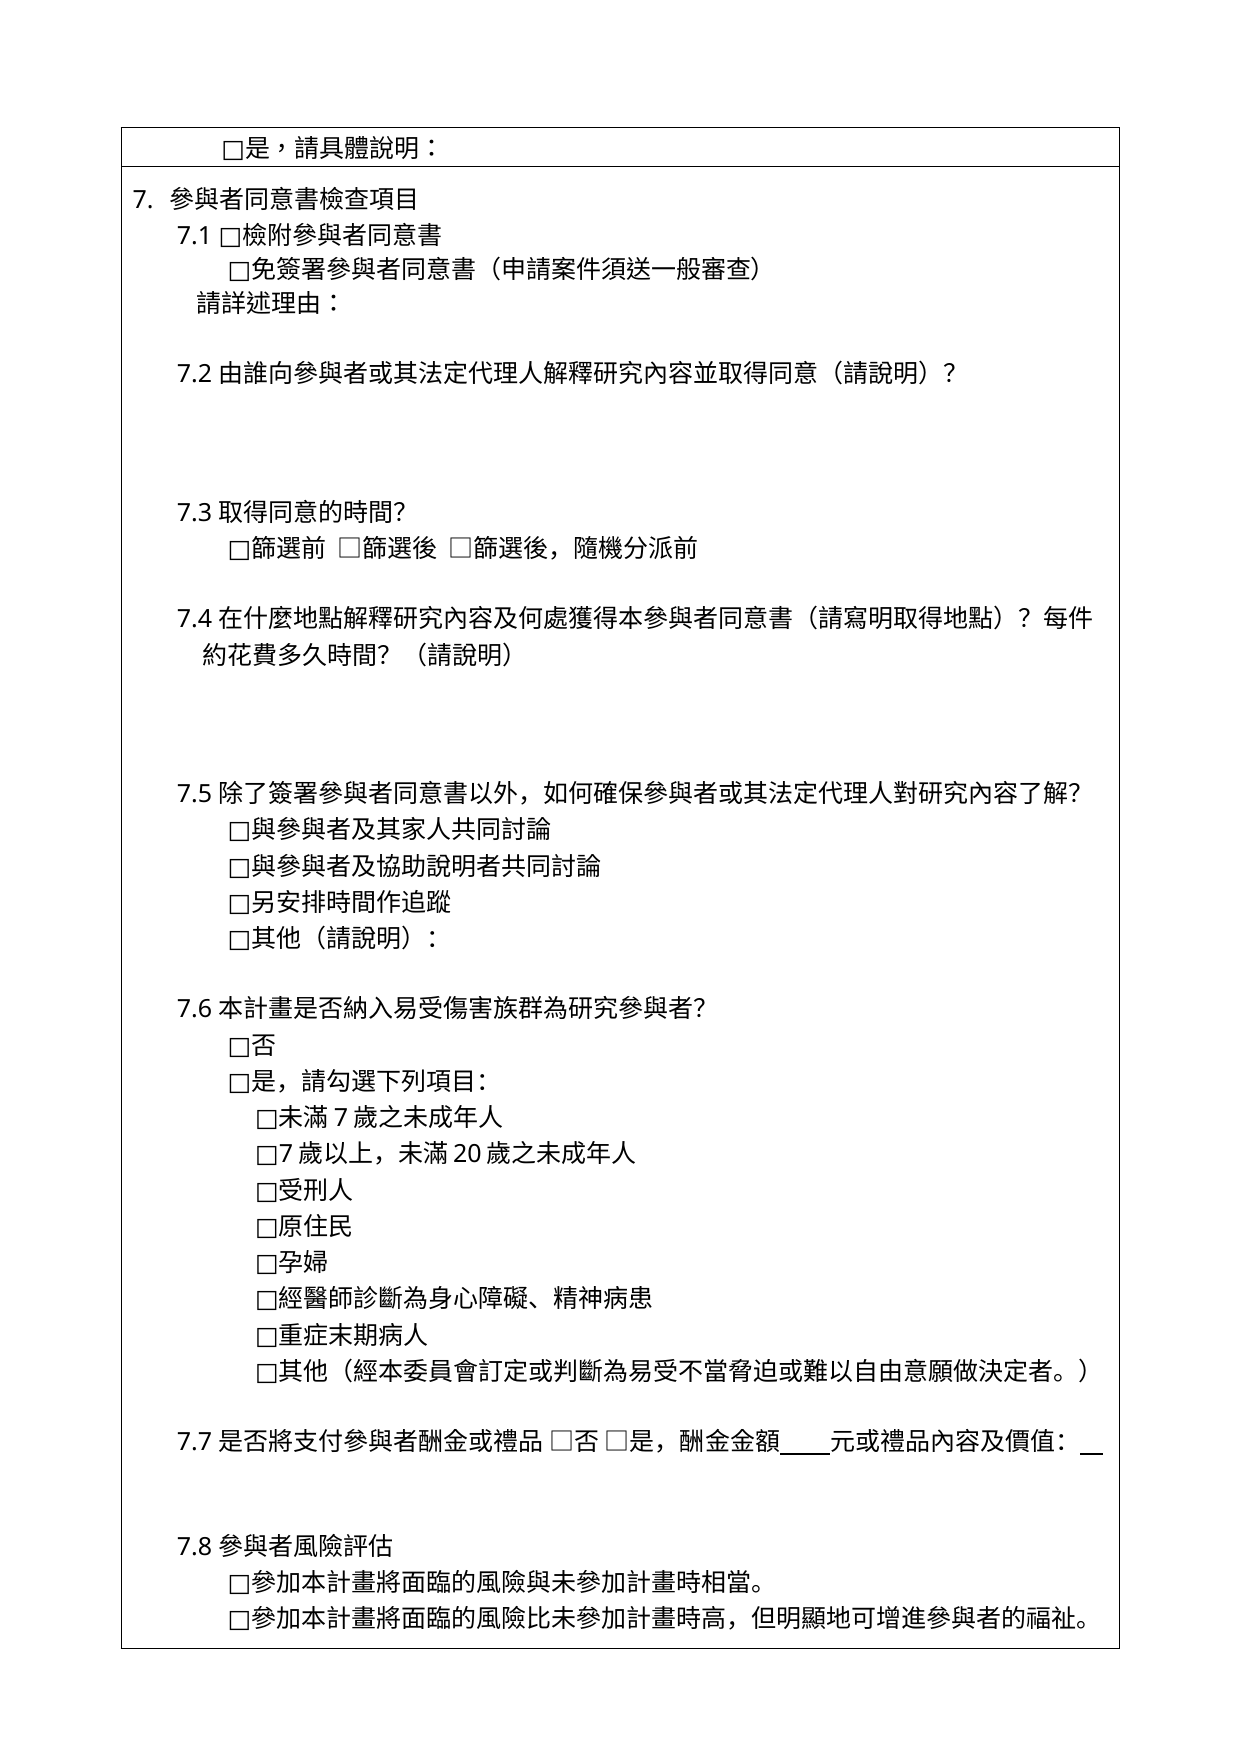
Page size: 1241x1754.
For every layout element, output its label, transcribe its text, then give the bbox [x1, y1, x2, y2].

table_cell 參與者同意書檢查項目 7.1 □檢附參與者同意書 □免簽署參與者同意書（申請案件須送一般審查） 請詳述理由： 7.2 由誰向參與者或其法定代理人解釋研究內容並取得同意（請說明）？ 7.3 取得同意的時間？ □篩選前 □篩選後 □篩選後，隨機分派前 7.4 在什麼地點解釋研究內容及何處獲得本參與者同意書（請寫明取得地點）？每件 約花費多久時間？（請說明） 7.5 除了簽署參與者同意書以外，如何確保參與者或其法定代理人對研究內容了解？ □與參與者及其家人共同討論 □與參與者及協助說明者共同討論 □另安排時間作追蹤 □其他（請說明）： 7.6 本計畫是否納入易受傷害族群為研究參與者？ □否 □是，請勾選下列項目： □未滿7歲之未成年人 □7歲以上，未滿20歲之未成年人 □受刑人 □原住民 □孕婦 □經醫師診斷為身心障礙、精神病患 □重症末期病人 □其他（經本委員會訂定或判斷為易受不當脅迫或難以自由意願做決定者。） 7.7 是否將支付參與者酬金或禮品 □否 □是，酬金金額 元或禮品內容及價值： 7.8 參與者風險評估 □參加本計畫將面臨的風險與未參加計畫時相當。 □參加本計畫將面臨的風險比未參加計畫時高，但明顯地可增進參與者的福祉。 [122, 167, 1119, 1647]
table_cell □是，請具體說明： [122, 128, 1119, 166]
